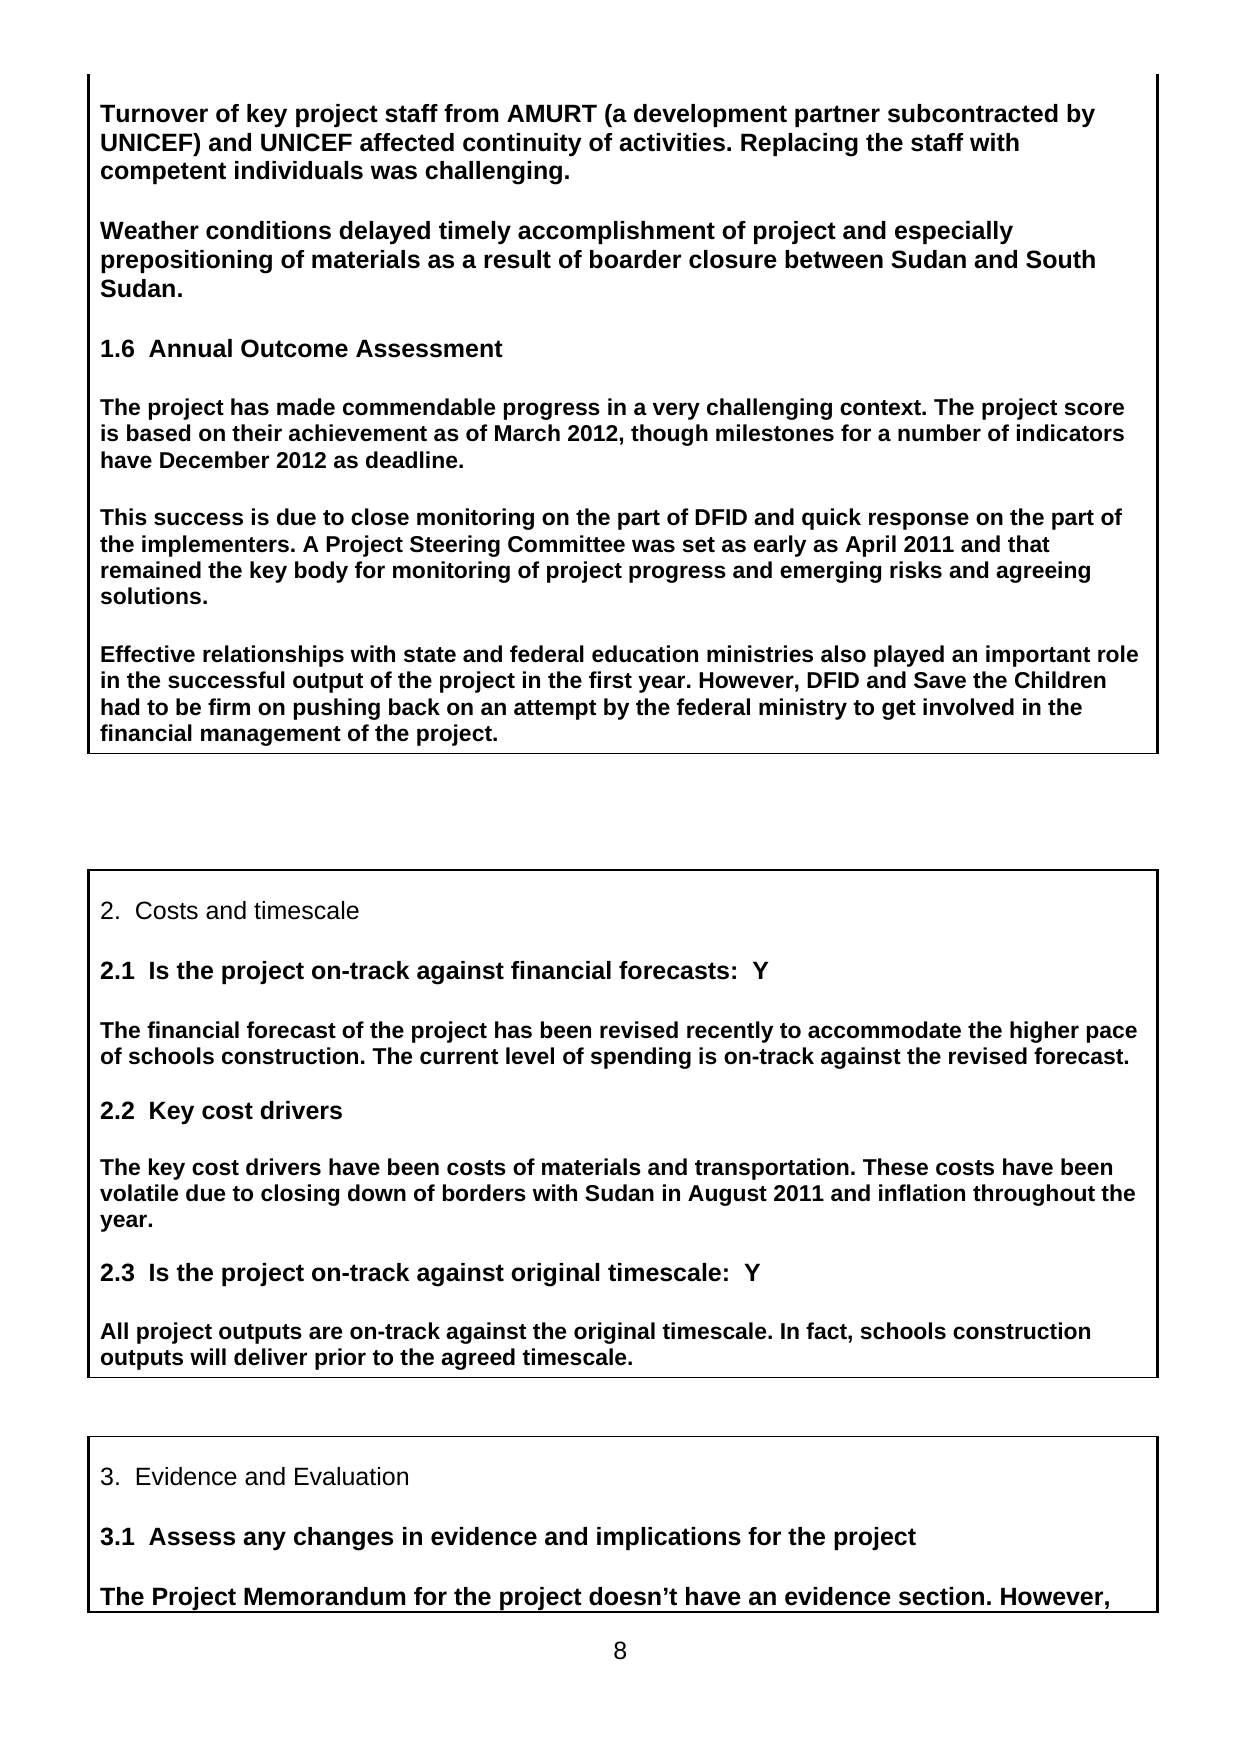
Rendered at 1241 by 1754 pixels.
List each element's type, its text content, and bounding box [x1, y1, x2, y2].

table_cell 3.1 Assess any changes in evidence and implications for the project The Project Memorandum for the project doesn’t have an evidence section. However, [90, 1497, 1156, 1611]
table_cell 1.6 Annual Outcome Assessment The project has made commendable progress in a very challenging context. The project score is based on their achievement as of March 2012, though milestones for a number of indicators have December 2012 as deadline. This success is due to close monitoring on the part of DFID and quick response on the part of the implementers. A Project Steering Committee was set as early as April 2011 and that remained the key body for monitoring of project progress and emerging risks and agreeing solutions. Effective relationships with state and federal education ministries also played an important role in the successful output of the project in the first year. However, DFID and Save the Children had to be firm on pushing back on an attempt by the federal ministry to get involved in the financial management of the project. [90, 309, 1156, 752]
table_header 2. Costs and timescale [90, 871, 1156, 931]
table_cell 2.1 Is the project on-track against financial forecasts: Y The financial forecast of the project has been revised recently to accommodate the higher pace of schools construction. The current level of spending is on-track against the revised forecast. 2.2 Key cost drivers The key cost drivers have been costs of materials and transportation. These costs have been volatile due to closing down of borders with Sudan in August 2011 and inflation throughout the year. 2.3 Is the project on-track against original timescale: Y All project outputs are on-track against the original timescale. In fact, schools construction outputs will deliver prior to the agreed timescale. [90, 931, 1156, 1377]
table_cell Turnover of key project staff from AMURT (a development partner subcontracted by UNICEF) and UNICEF affected continuity of activities. Replacing the staff with competent individuals was challenging. Weather conditions delayed timely accomplishment of project and especially prepositioning of materials as a result of boarder closure between Sudan and South Sudan. [90, 74, 1156, 309]
table_header 3. Evidence and Evaluation [90, 1437, 1156, 1497]
